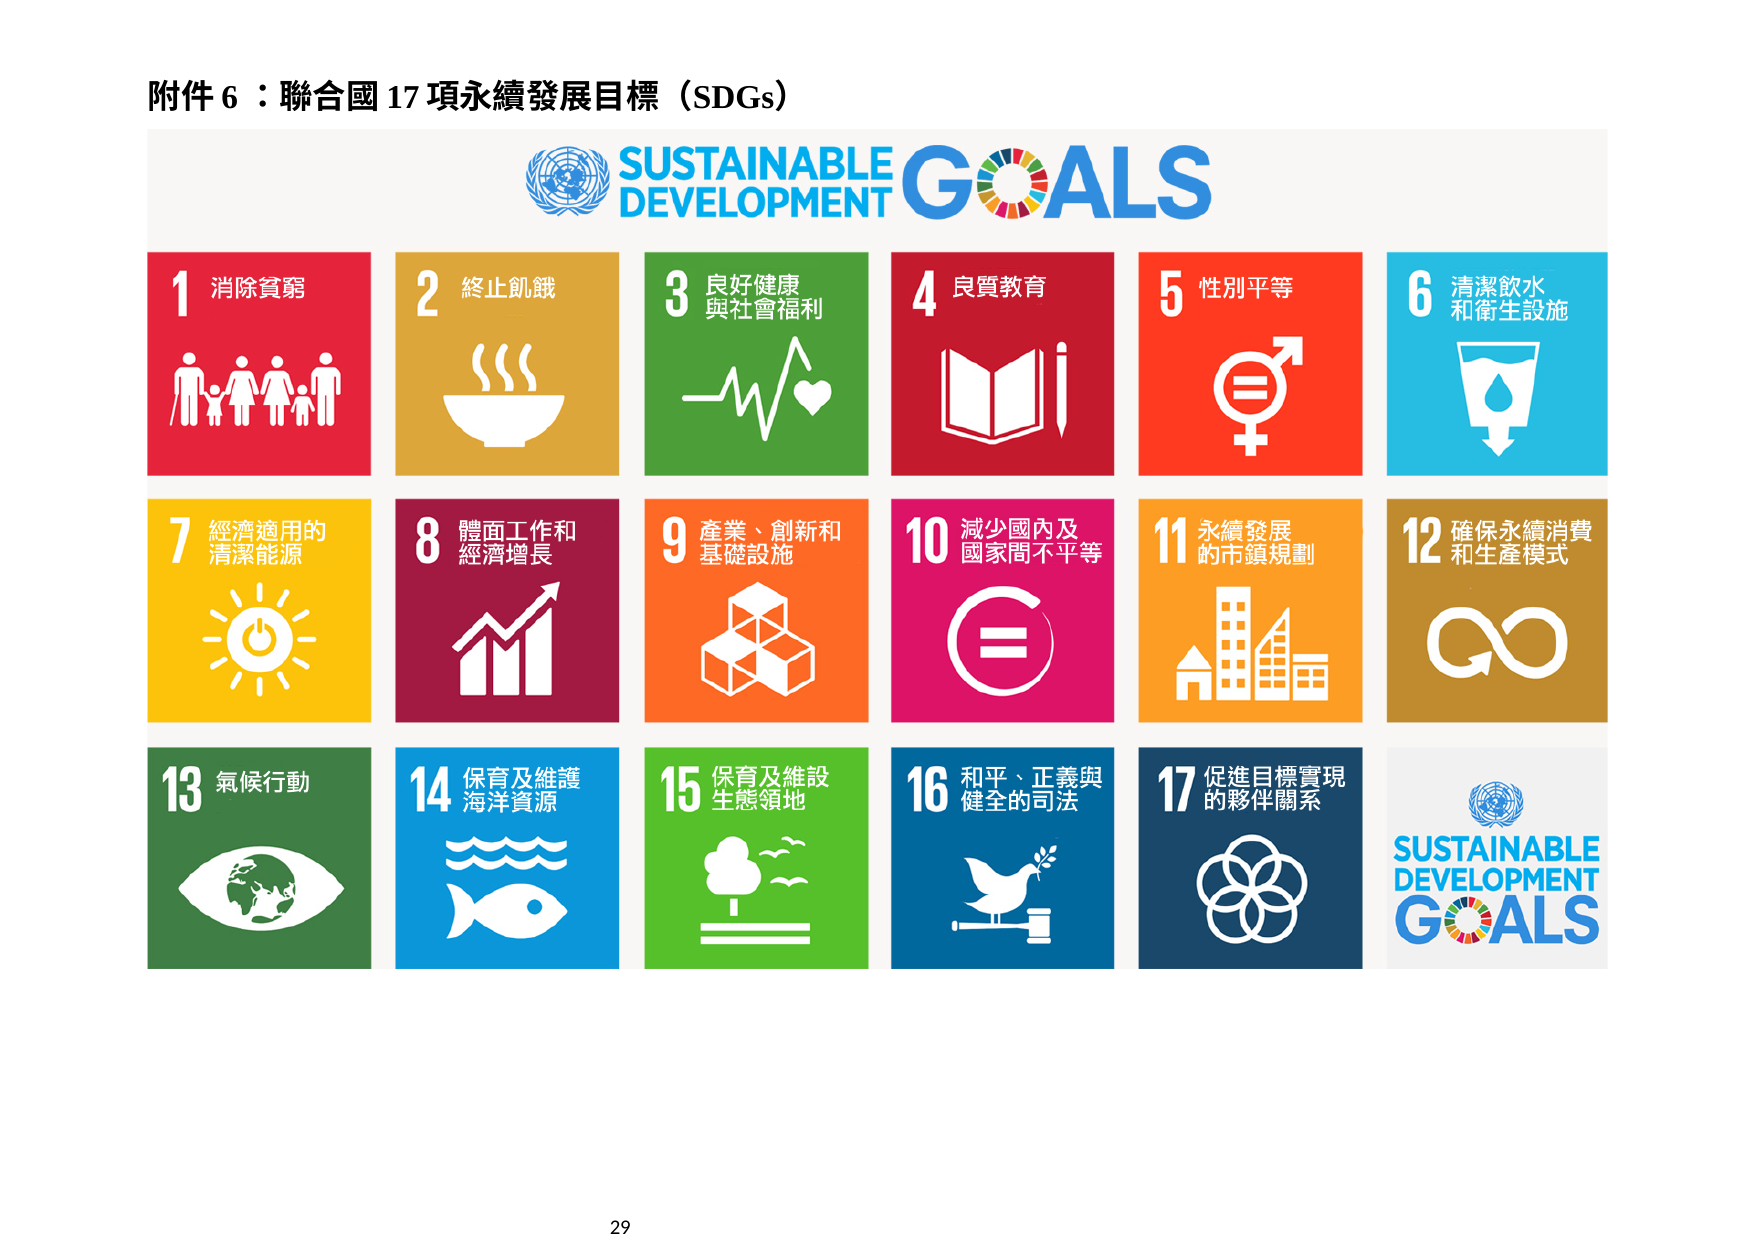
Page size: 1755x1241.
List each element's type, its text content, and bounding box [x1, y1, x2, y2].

text 附件6 ：聯合國17項永續發展目標（SDGs） [148, 75, 1608, 117]
